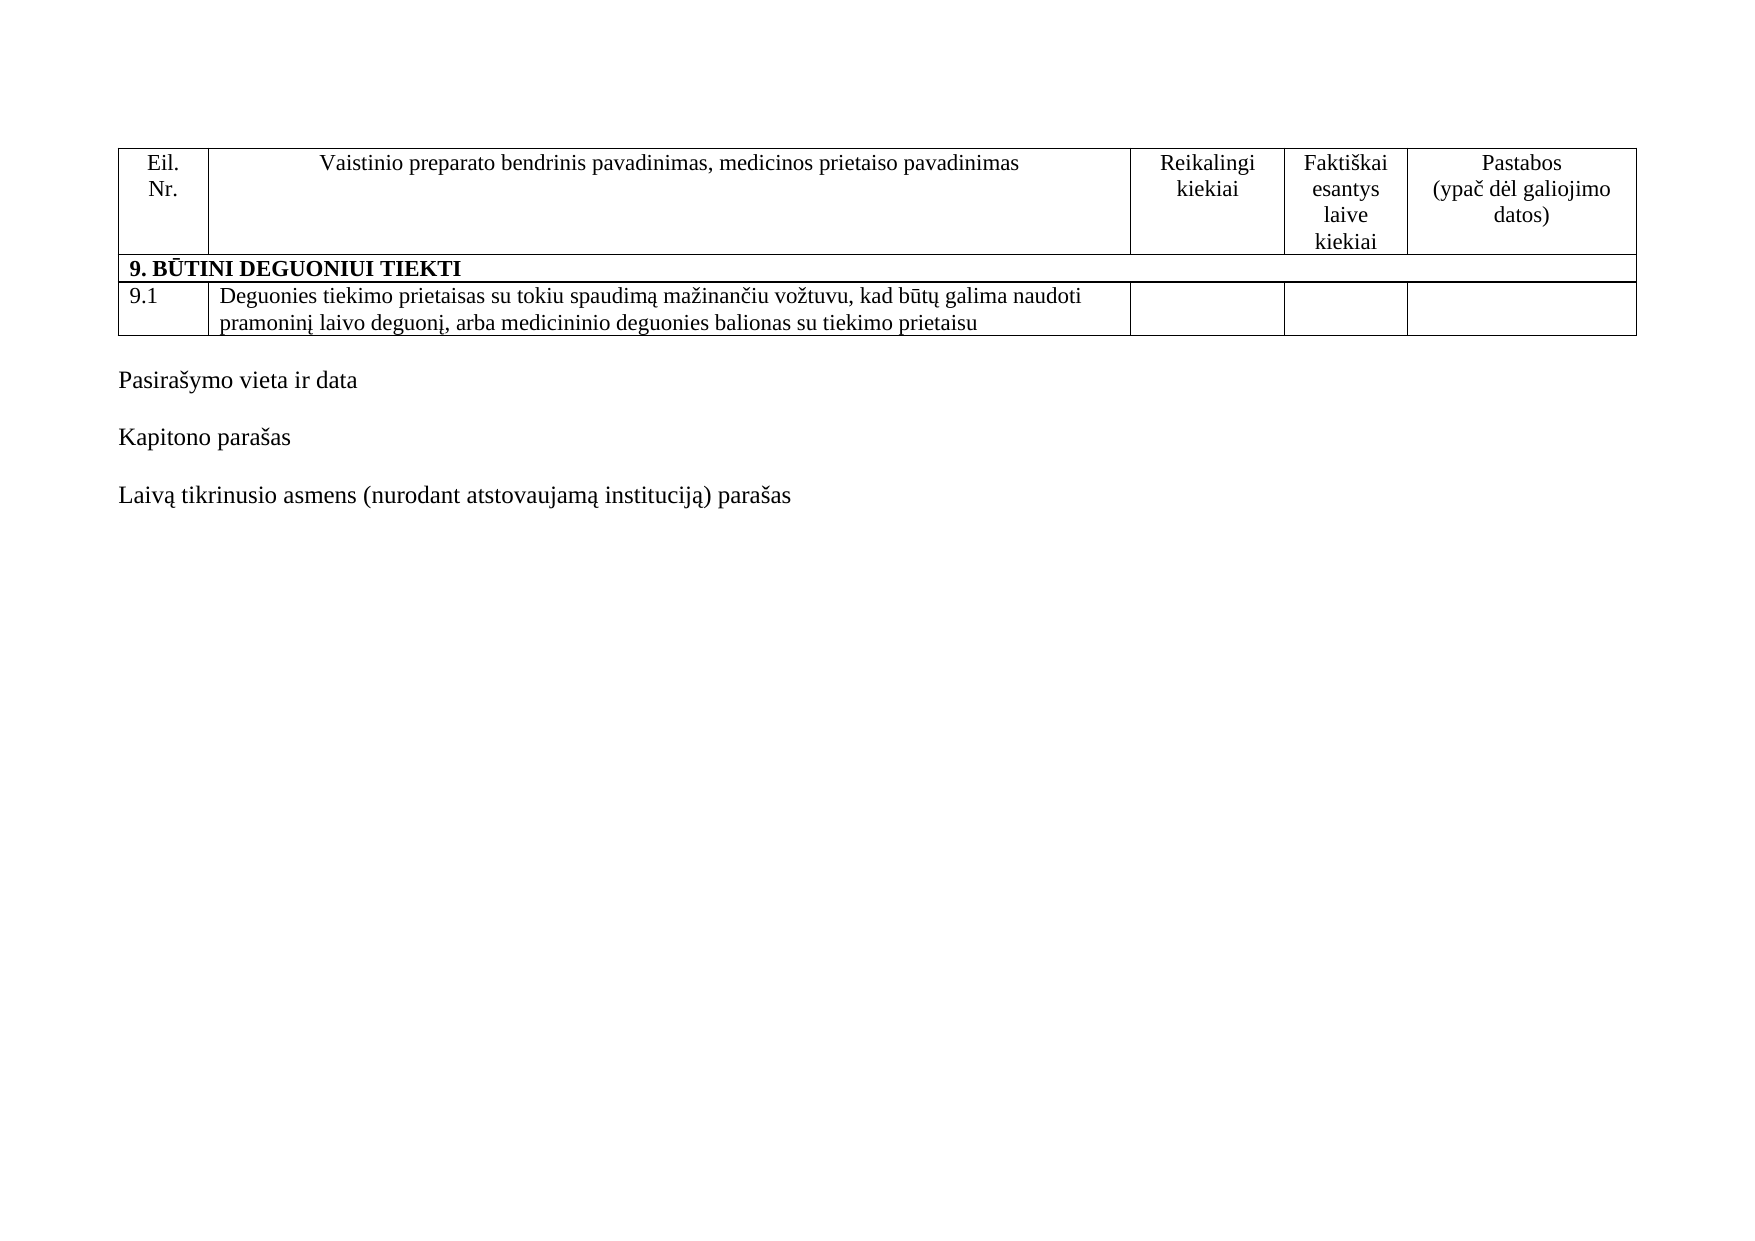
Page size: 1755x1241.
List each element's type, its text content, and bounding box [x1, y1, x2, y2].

table_cell [1408, 283, 1636, 335]
table_header Vaistinio preparato bendrinis pavadinimas, medicinos prietaiso pavadinimas [209, 149, 1130, 254]
table_header Reikalingi kiekiai [1131, 149, 1284, 254]
text Pasirašymo vieta ir data [118, 365, 1636, 394]
table_cell [1131, 283, 1284, 335]
table_header Eil. Nr. [119, 149, 208, 254]
table_header Faktiškai esantys laive kiekiai [1285, 149, 1407, 254]
text Laivą tikrinusio asmens (nurodant atstovaujamą instituciją) parašas [118, 480, 1636, 509]
text Kapitono parašas [118, 422, 1636, 451]
table_header Pastabos (ypač dėl galiojimo datos) [1408, 149, 1636, 254]
table_cell 9.1 [119, 283, 208, 335]
table_cell [1285, 283, 1407, 335]
table_cell 9. BŪTINI DEGUONIUI TIEKTI [119, 255, 1636, 281]
table_cell Deguonies tiekimo prietaisas su tokiu spaudimą mažinančiu vožtuvu, kad būtų galima naudoti pramoninį laivo deguonį, arba medicininio deguonies balionas su tiekimo prietaisu [209, 283, 1130, 335]
